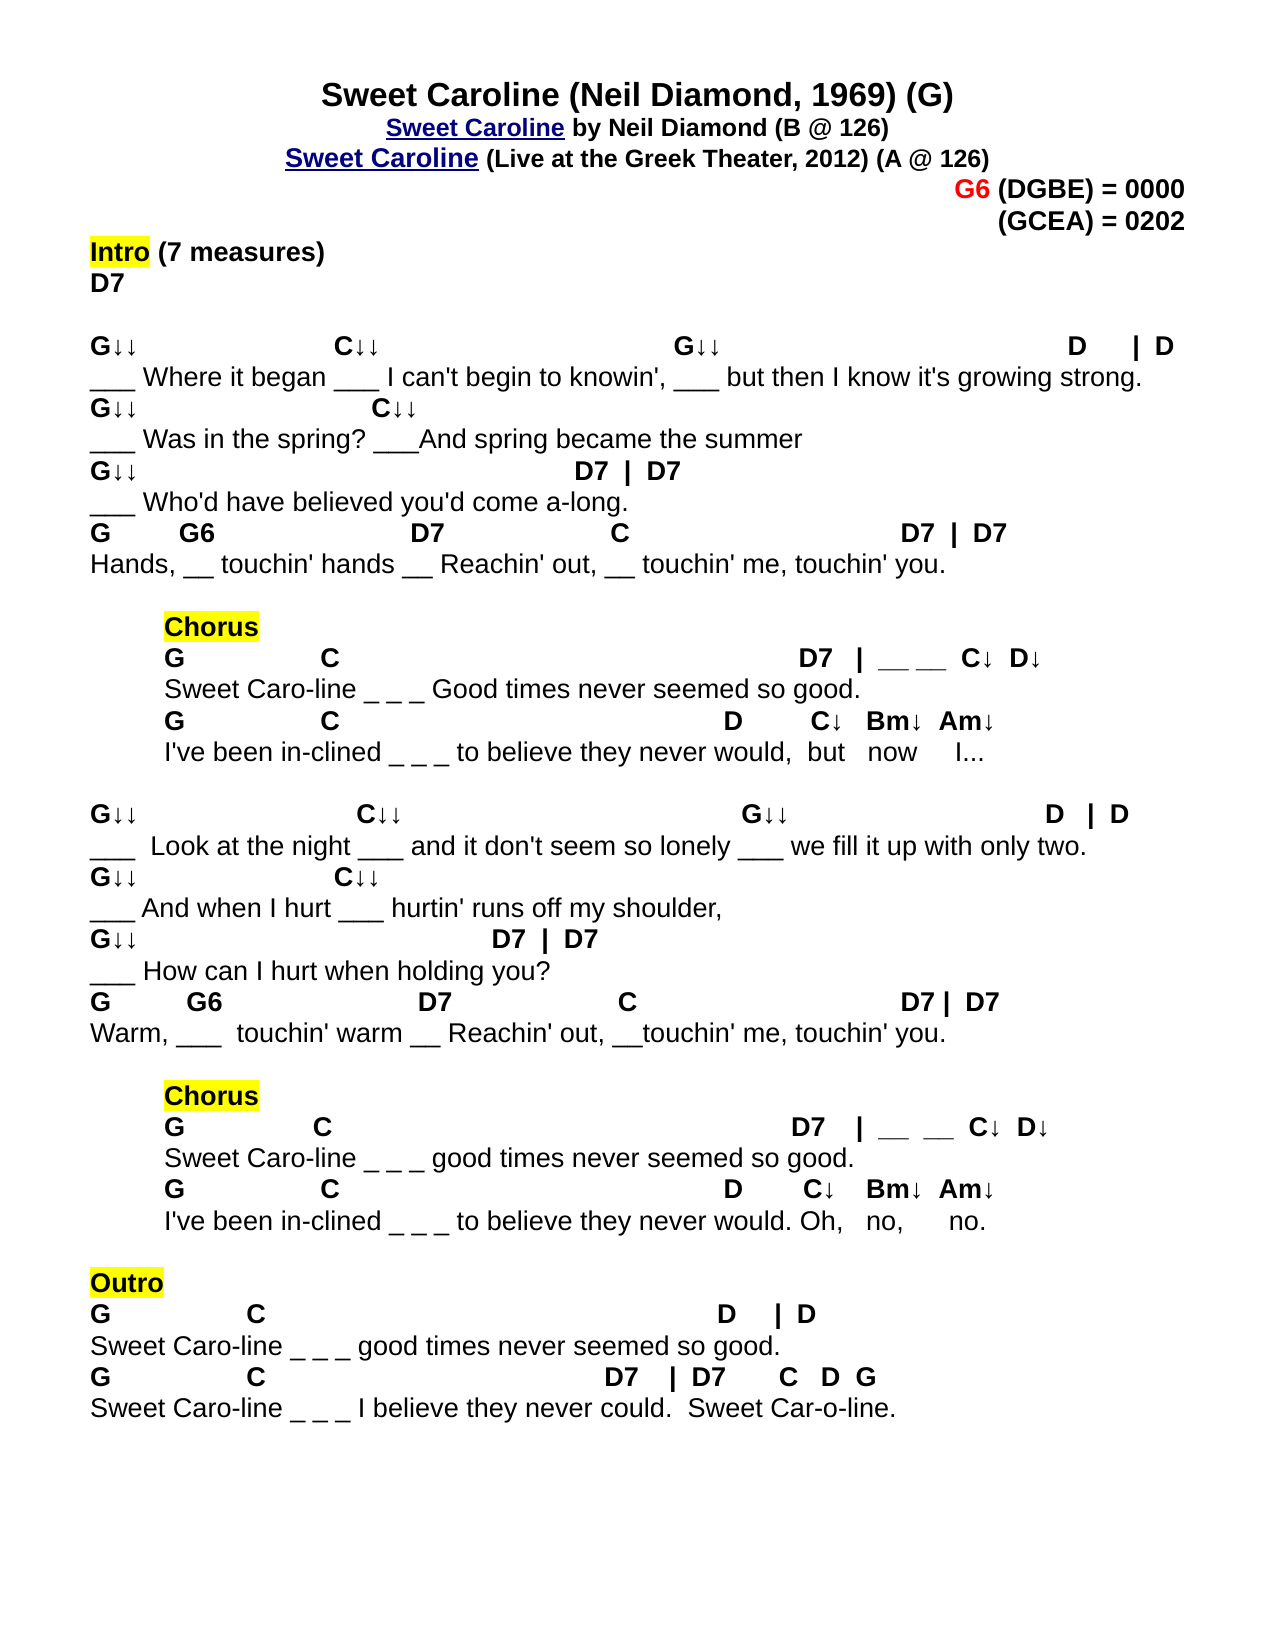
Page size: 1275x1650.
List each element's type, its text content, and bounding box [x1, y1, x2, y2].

text ___ Who'd have believed you'd come a-long. [90, 486, 1185, 517]
text G↓↓ D7 | D7 [90, 455, 1185, 486]
text G↓↓ C↓↓ [90, 392, 1185, 423]
text G↓↓ C↓↓ G↓↓ D | D [90, 798, 1185, 830]
text G C D7 | D7 C D G [90, 1361, 1185, 1392]
text Chorus [164, 1080, 1185, 1111]
text Intro (7 measures) [90, 236, 1185, 267]
text G C D | D [90, 1298, 1185, 1330]
text Sweet Caro-line _ _ _ Good times never seemed so good. [164, 673, 1185, 705]
text G C D7 | __ __ C↓ D↓ [164, 1111, 1185, 1142]
text G C D7 | __ __ C↓ D↓ [164, 642, 1185, 673]
text Warm, ___ touchin' warm __ Reachin' out, __touchin' me, touchin' you. [90, 1017, 1185, 1048]
text G C D C↓ Bm↓ Am↓ [164, 1173, 1185, 1205]
text G↓↓ C↓↓ [90, 861, 1185, 892]
text G6 (DGBE) = 0000 [90, 173, 1185, 205]
text Outro [90, 1267, 1185, 1298]
text Sweet Caro-line _ _ _ good times never seemed so good. [164, 1142, 1185, 1173]
text Sweet Caroline (Live at the Greek Theater, 2012) (A @ 126) [90, 142, 1185, 173]
text ___ How can I hurt when holding you? [90, 955, 1185, 986]
text G↓↓ D7 | D7 [90, 923, 1185, 955]
text Sweet Caro-line _ _ _ I believe they never could. Sweet Car-o-line. [90, 1392, 1185, 1423]
text G G6 D7 C D7 | D7 [90, 517, 1185, 548]
text Chorus [164, 611, 1185, 642]
text Sweet Caroline by Neil Diamond (B @ 126) [90, 113, 1185, 142]
text Sweet Caroline (Neil Diamond, 1969) (G) [90, 75, 1185, 113]
text (GCEA) = 0202 [90, 205, 1185, 236]
text D7 [90, 267, 1185, 298]
text G G6 D7 C D7 | D7 [90, 986, 1185, 1017]
text ___ And when I hurt ___ hurtin' runs off my shoulder, [90, 892, 1185, 923]
text G↓↓ C↓↓ G↓↓ D | D [90, 330, 1185, 361]
text Sweet Caro-line _ _ _ good times never seemed so good. [90, 1330, 1185, 1361]
text ___ Look at the night ___ and it don't seem so lonely ___ we fill it up with only two. [90, 830, 1185, 861]
text G C D C↓ Bm↓ Am↓ [164, 705, 1185, 736]
text ___ Where it began ___ I can't begin to knowin', ___ but then I know it's growing strong. [90, 361, 1185, 392]
text I've been in-clined _ _ _ to believe they never would, but now I... [164, 736, 1185, 767]
text ___ Was in the spring? ___And spring became the summer [90, 423, 1185, 455]
text I've been in-clined _ _ _ to believe they never would. Oh, no, no. [164, 1205, 1185, 1236]
text Hands, __ touchin' hands __ Reachin' out, __ touchin' me, touchin' you. [90, 548, 1185, 580]
